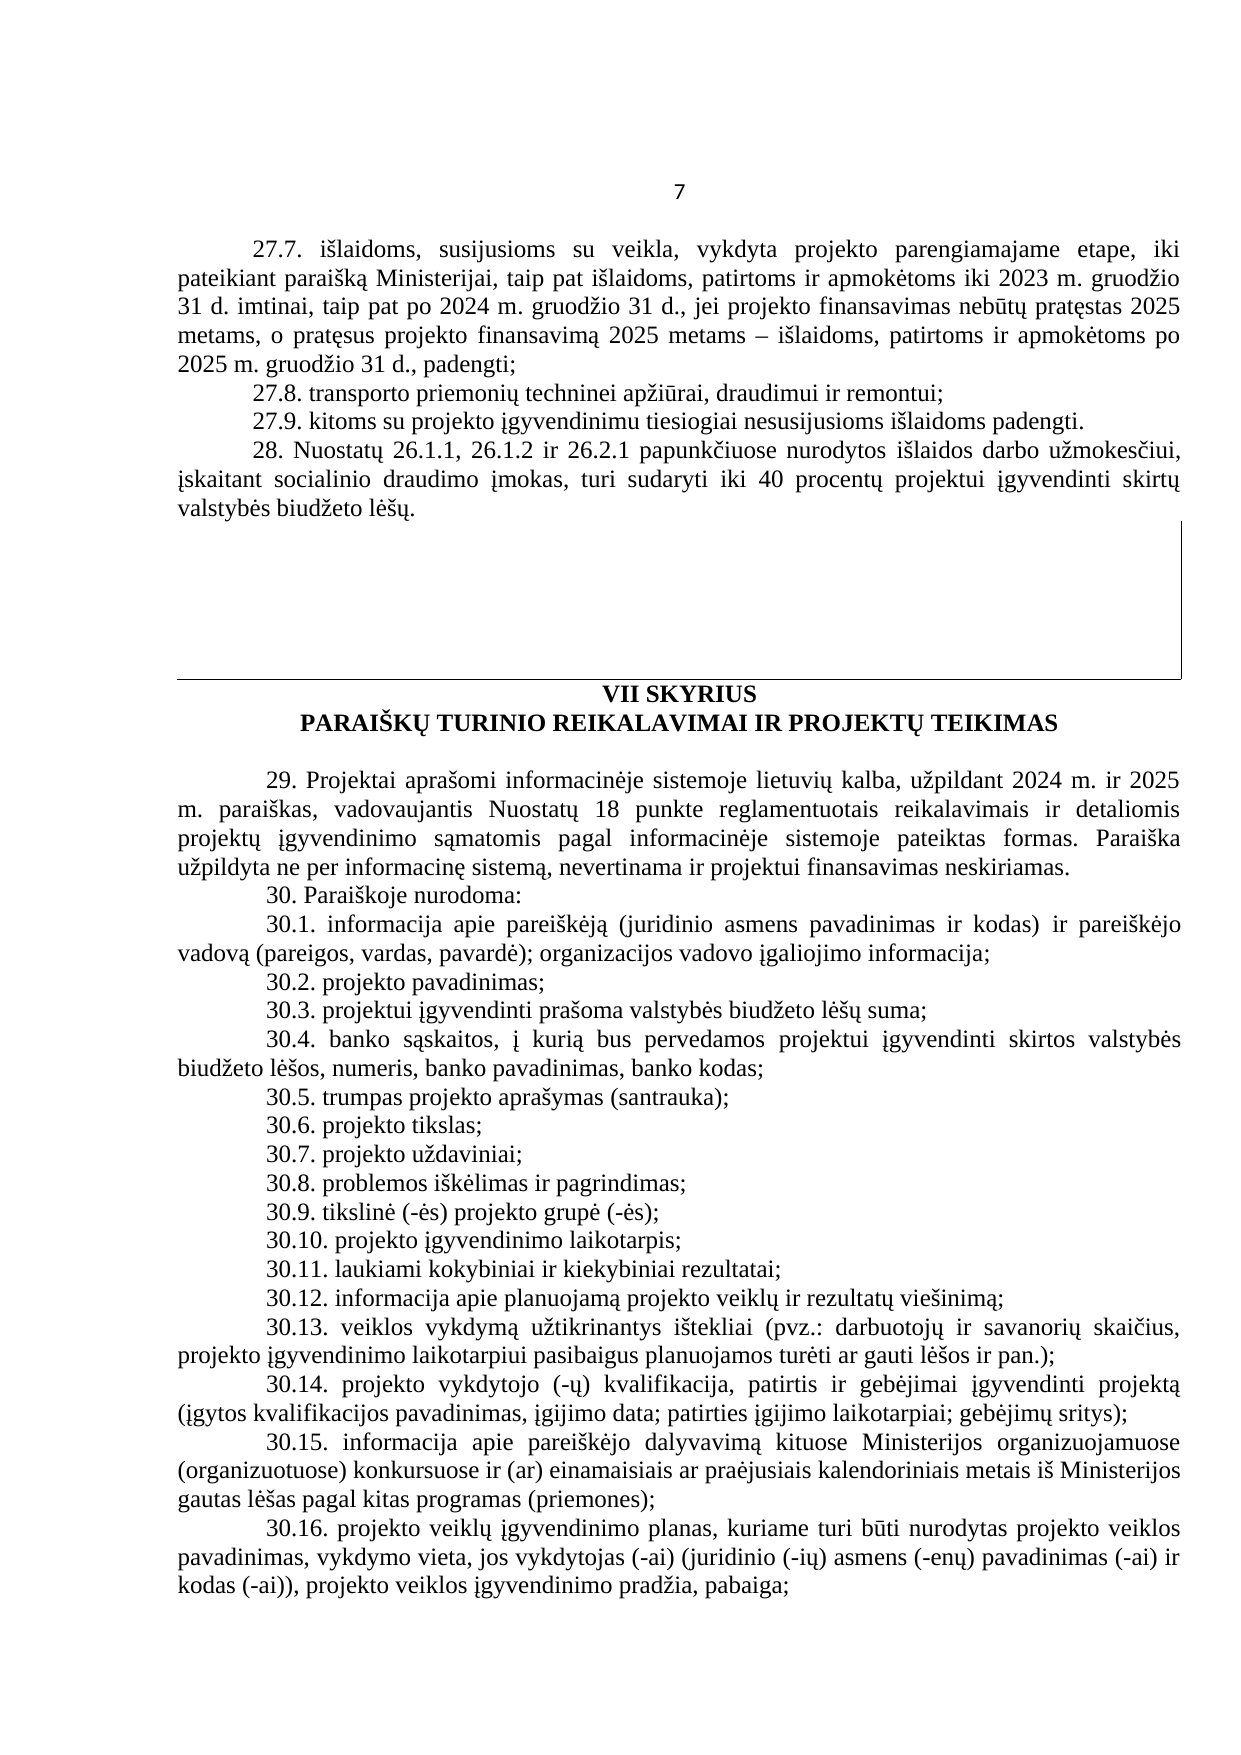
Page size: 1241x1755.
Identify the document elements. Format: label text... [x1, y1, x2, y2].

text 30.4. banko sąskaitos, į kurią bus pervedamos projektui įgyvendinti skirtos valstybės biudžeto lėšos, numeris, banko pavadinimas, banko kodas; [177, 1024, 1181, 1082]
text 30.3. projektui įgyvendinti prašoma valstybės biudžeto lėšų suma; [177, 996, 1181, 1024]
text 30.15. informacija apie pareiškėjo dalyvavimą kituose Ministerijos organizuojamuose (organizuotuose) konkursuose ir (ar) einamaisiais ar praėjusiais kalendoriniais metais iš Ministerijos gautas lėšas pagal kitas programas (priemones); [177, 1427, 1181, 1513]
text 30.6. projekto tikslas; [177, 1111, 1181, 1139]
text 30.1. informacija apie pareiškėją (juridinio asmens pavadinimas ir kodas) ir pareiškėjo vadovą (pareigos, vardas, pavardė); organizacijos vadovo įgaliojimo informacija; [177, 909, 1181, 967]
text 30. Paraiškoje nurodoma: [177, 881, 1181, 909]
text 30.9. tikslinė (-ės) projekto grupė (-ės); [177, 1197, 1181, 1226]
text 29. Projektai aprašomi informacinėje sistemoje lietuvių kalba, užpildant 2024 m. ir 2025 m. paraiškas, vadovaujantis Nuostatų 18 punkte reglamentuotais reikalavimais ir detaliomis projektų įgyvendinimo sąmatomis pagal informacinėje sistemoje pateiktas formas. Paraiška užpildyta ne per informacinę sistemą, nevertinama ir projektui finansavimas neskiriamas. [177, 766, 1181, 881]
text 30.12. informacija apie planuojamą projekto veiklų ir rezultatų viešinimą; [177, 1283, 1181, 1312]
text 30.13. veiklos vykdymą užtikrinantys ištekliai (pvz.: darbuotojų ir savanorių skaičius, projekto įgyvendinimo laikotarpiui pasibaigus planuojamos turėti ar gauti lėšos ir pan.); [177, 1312, 1181, 1369]
text 27.8. transporto priemonių techninei apžiūrai, draudimui ir remontui; [177, 378, 1181, 406]
text VII SKYRIUS [177, 679, 1181, 708]
text 30.5. trumpas projekto aprašymas (santrauka); [177, 1082, 1181, 1111]
text 30.10. projekto įgyvendinimo laikotarpis; [177, 1226, 1181, 1254]
text 27.9. kitoms su projekto įgyvendinimu tiesiogiai nesusijusioms išlaidoms padengti. [177, 406, 1181, 435]
text 30.2. projekto pavadinimas; [177, 967, 1181, 996]
text 28. Nuostatų 26.1.1, 26.1.2 ir 26.2.1 papunkčiuose nurodytos išlaidos darbo užmokesčiui, įskaitant socialinio draudimo įmokas, turi sudaryti iki 40 procentų projektui įgyvendinti skirtų valstybės biudžeto lėšų. [177, 435, 1181, 521]
text 30.11. laukiami kokybiniai ir kiekybiniai rezultatai; [177, 1254, 1181, 1283]
text PARAIŠKŲ TURINIO REIKALAVIMAI IR PROJEKTŲ TEIKIMAS [177, 708, 1181, 737]
text 30.14. projekto vykdytojo (-ų) kvalifikacija, patirtis ir gebėjimai įgyvendinti projektą (įgytos kvalifikacijos pavadinimas, įgijimo data; patirties įgijimo laikotarpiai; gebėjimų sritys); [177, 1369, 1181, 1427]
text 30.8. problemos iškėlimas ir pagrindimas; [177, 1168, 1181, 1197]
text 27.7. išlaidoms, susijusioms su veikla, vykdyta projekto parengiamajame etape, iki pateikiant paraišką Ministerijai, taip pat išlaidoms, patirtoms ir apmokėtoms iki 2023 m. gruodžio 31 d. imtinai, taip pat po 2024 m. gruodžio 31 d., jei projekto finansavimas nebūtų pratęstas 2025 metams, o pratęsus projekto finansavimą 2025 metams – išlaidoms, patirtoms ir apmokėtoms po 2025 m. gruodžio 31 d., padengti; [177, 234, 1181, 378]
text 30.7. projekto uždaviniai; [177, 1139, 1181, 1168]
text 30.16. projekto veiklų įgyvendinimo planas, kuriame turi būti nurodytas projekto veiklos pavadinimas, vykdymo vieta, jos vykdytojas (-ai) (juridinio (-ių) asmens (-enų) pavadinimas (-ai) ir kodas (-ai)), projekto veiklos įgyvendinimo pradžia, pabaiga; [177, 1513, 1181, 1599]
